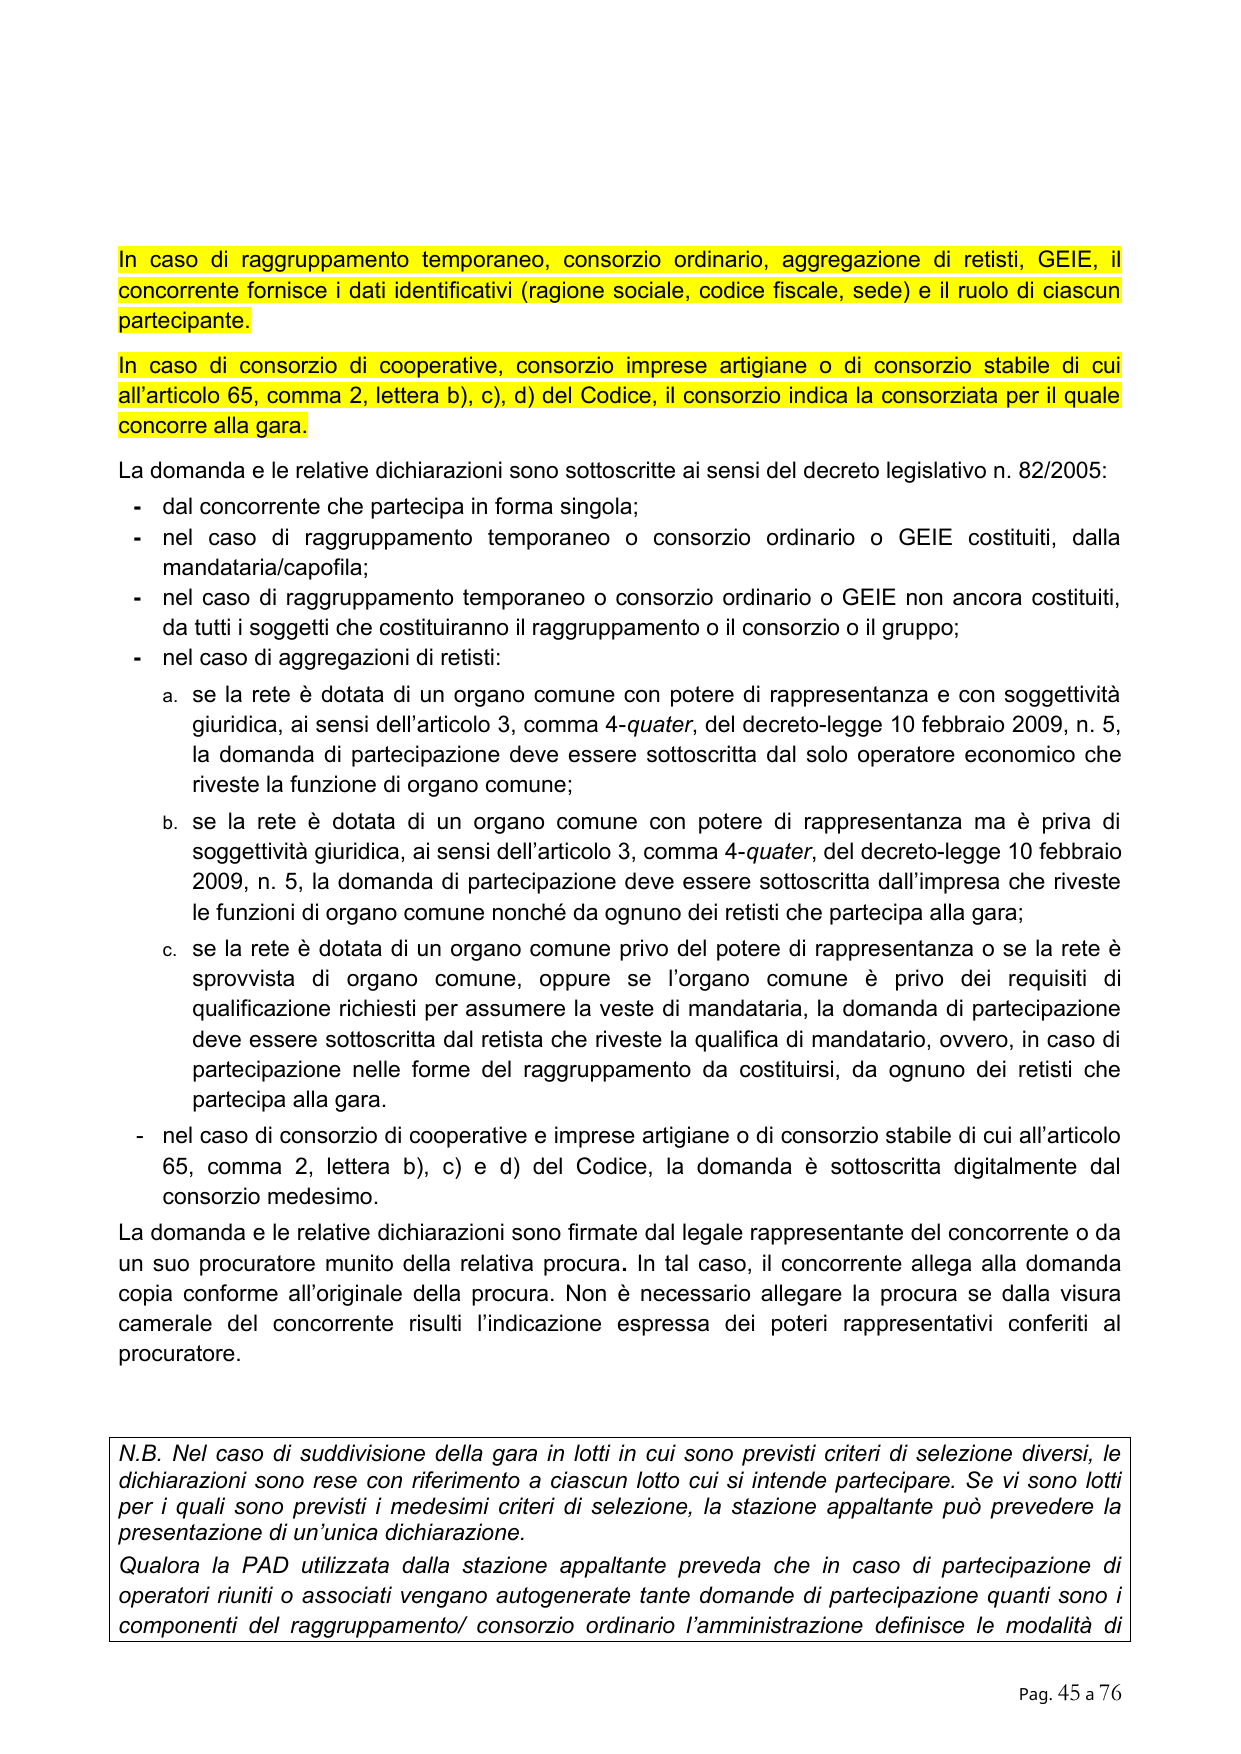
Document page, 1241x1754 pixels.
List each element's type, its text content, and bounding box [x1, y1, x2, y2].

list se la rete è dotata di un organo comune con potere di rappresentanza ma è priva di soggettività giuridica, ai sensi dell’articolo 3, comma 4-quater, del decreto-legge 10 febbraio 2009, n. 5, la domanda di partecipazione deve essere sottoscritta dall’impresa che riveste le funzioni di organo comune nonché da ognuno dei retisti che partecipa alla gara; [162, 808, 1122, 925]
text N.B. Nel caso di suddivisione della gara in lotti in cui sono previsti criteri di selezione diversi, le dichiarazioni sono rese con riferimento a ciascun lotto cui si intende partecipare. Se vi sono lotti per i quali sono previsti i medesimi criteri di selezione, la stazione appaltante può prevedere la presentazione di un’unica dichiarazione. [110, 1438, 1130, 1546]
text In caso di raggruppamento temporaneo, consorzio ordinario, aggregazione di retisti, GEIE, il concorrente fornisce i dati identificativi (ragione sociale, codice fiscale, sede) e il ruolo di ciascun partecipante. [118, 246, 1122, 333]
text La domanda e le relative dichiarazioni sono sottoscritte ai sensi del decreto legislativo n. 82/2005: [118, 457, 1122, 483]
list dal concorrente che partecipa in forma singola; [133, 493, 1122, 520]
list se la rete è dotata di un organo comune con potere di rappresentanza e con soggettività giuridica, ai sensi dell’articolo 3, comma 4-quater, del decreto-legge 10 febbraio 2009, n. 5, la domanda di partecipazione deve essere sottoscritta dal solo operatore economico che riveste la funzione di organo comune; [162, 681, 1122, 798]
list nel caso di raggruppamento temporaneo o consorzio ordinario o GEIE non ancora costituiti, da tutti i soggetti che costituiranno il raggruppamento o il consorzio o il gruppo; [133, 584, 1122, 641]
list nel caso di raggruppamento temporaneo o consorzio ordinario o GEIE costituiti, dalla mandataria/capofila; [133, 523, 1122, 580]
text In caso di consorzio di cooperative, consorzio imprese artigiane o di consorzio stabile di cui all’articolo 65, comma 2, lettera b), c), d) del Codice, il consorzio indica la consorziata per il quale concorre alla gara. [118, 352, 1122, 438]
list se la rete è dotata di un organo comune privo del potere di rappresentanza o se la rete è sprovvista di organo comune, oppure se l’organo comune è privo dei requisiti di qualificazione richiesti per assumere la veste di mandataria, la domanda di partecipazione deve essere sottoscritta dal retista che riveste la qualifica di mandatario, ovvero, in caso di partecipazione nelle forme del raggruppamento da costituirsi, da ognuno dei retisti che partecipa alla gara. [162, 935, 1122, 1112]
list nel caso di aggregazioni di retisti: [133, 644, 1122, 671]
text - nel caso di consorzio di cooperative e imprese artigiane o di consorzio stabile di cui all’articolo 65, comma 2, lettera b), c) e d) del Codice, la domanda è sottoscritta digitalmente dal consorzio medesimo. [136, 1122, 1122, 1209]
text Qualora la PAD utilizzata dalla stazione appaltante preveda che in caso di partecipazione di operatori riuniti o associati vengano autogenerate tante domande di partecipazione quanti sono i componenti del raggruppamento/ consorzio ordinario l’amministrazione definisce le modalità di [110, 1549, 1130, 1641]
text La domanda e le relative dichiarazioni sono firmate dal legale rappresentante del concorrente o da un suo procuratore munito della relativa procura. In tal caso, il concorrente allega alla domanda copia conforme all’originale della procura. Non è necessario allegare la procura se dalla visura camerale del concorrente risulti l’indicazione espressa dei poteri rappresentativi conferiti al procuratore. [118, 1219, 1122, 1367]
